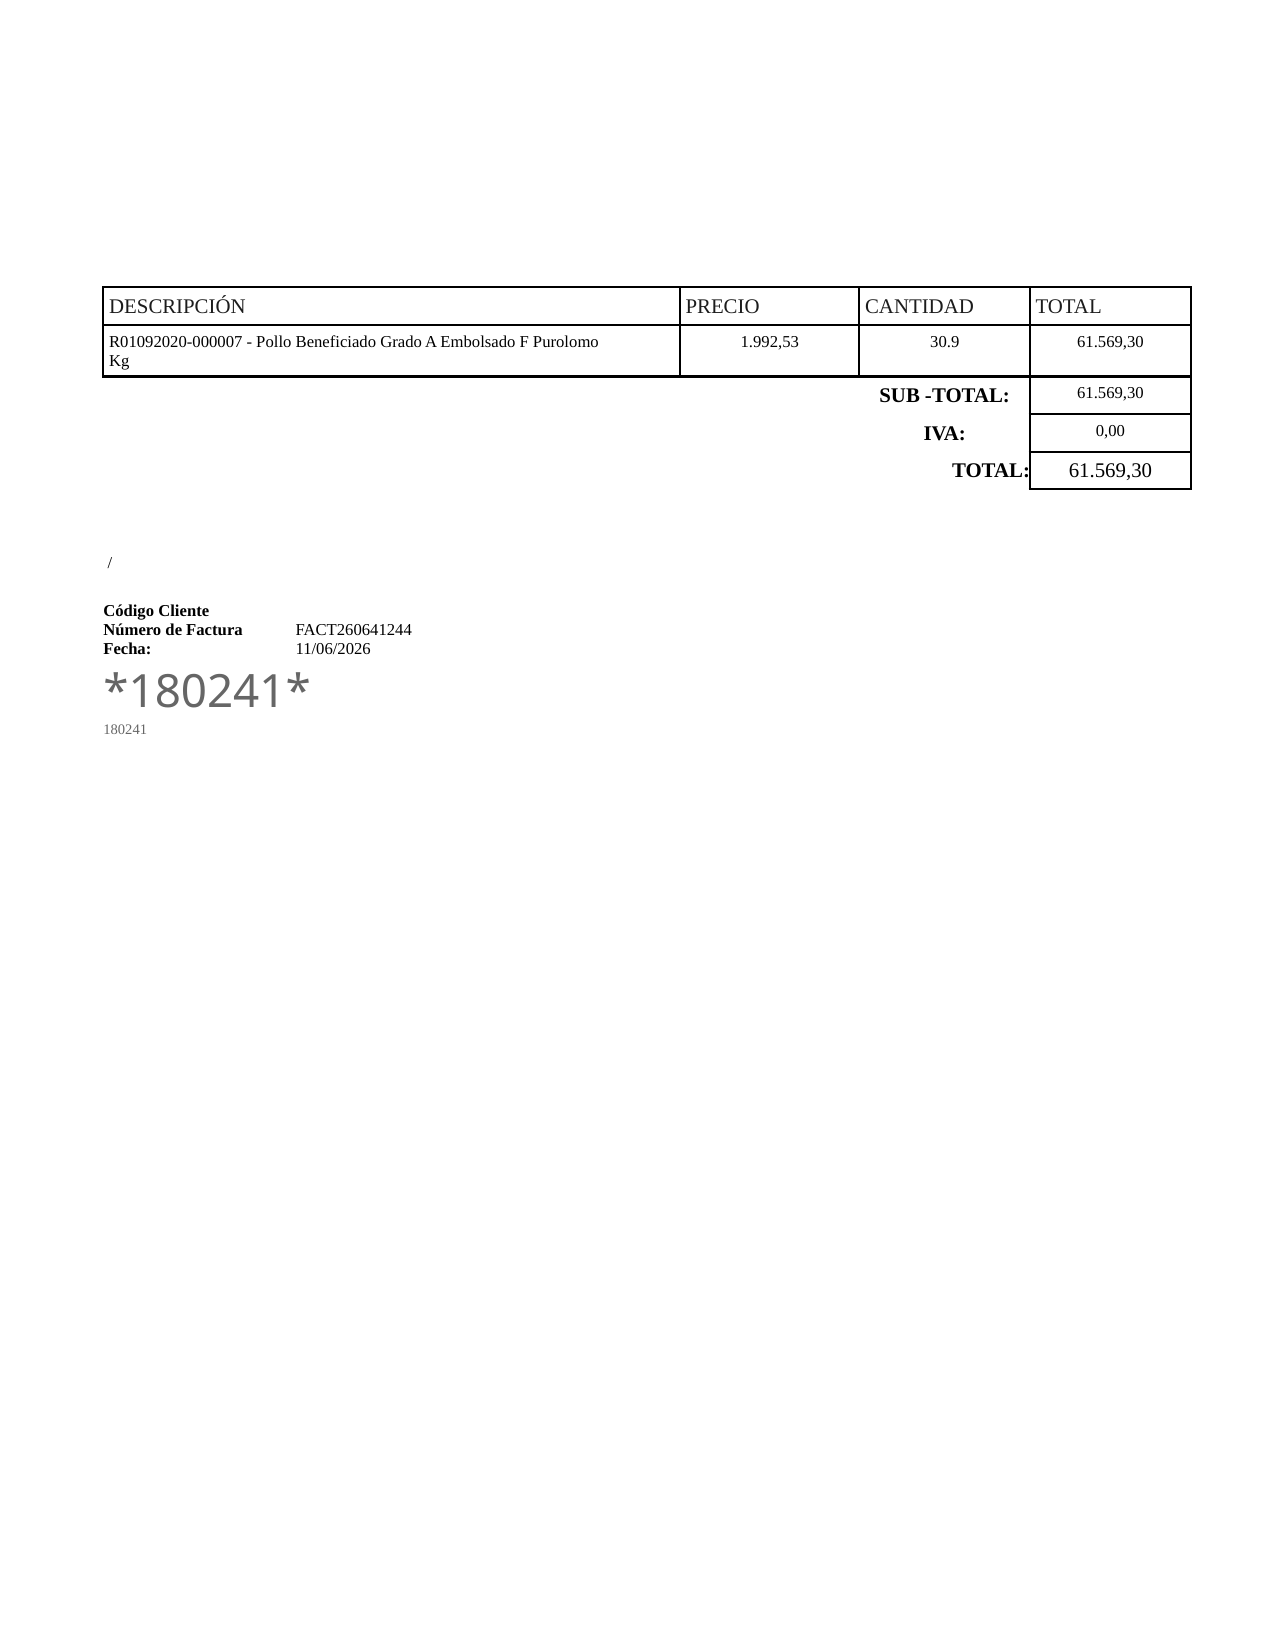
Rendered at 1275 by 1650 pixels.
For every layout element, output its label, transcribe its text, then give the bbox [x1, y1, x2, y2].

text 180241 [103, 721, 1137, 737]
table_cell 61.569,30 [1031, 326, 1190, 375]
table_cell 61.569,30 [1031, 453, 1190, 488]
table_cell [103, 514, 858, 533]
table_cell SUB -TOTAL: [859, 378, 1029, 413]
table_cell 61.569,30 [1031, 378, 1190, 413]
table_header [103, 490, 858, 514]
table_cell [103, 378, 859, 488]
table_cell 1.992,53 [681, 326, 858, 375]
table_cell [103, 534, 858, 553]
table_header DESCRIPCIÓN [104, 288, 679, 323]
table_cell TOTAL: [859, 451, 1029, 488]
table_cell Número de Factura [103, 620, 295, 639]
table_cell Fecha: [103, 639, 295, 658]
table_cell 0,00 [1031, 415, 1190, 451]
table_cell IVA: [859, 413, 1029, 451]
table_header PRECIO [681, 288, 858, 323]
table_header CANTIDAD [860, 288, 1029, 323]
table_cell 11/06/2026 [295, 639, 517, 658]
text *180241* [103, 658, 1137, 721]
table_header TOTAL [1031, 288, 1190, 323]
table_cell / [103, 553, 858, 572]
table_header Código Cliente [103, 601, 295, 620]
table_header [295, 601, 517, 620]
table_cell FACT260641244 [295, 620, 517, 639]
table_cell R01092020-000007 - Pollo Beneficiado Grado A Embolsado F Purolomo Kg [104, 326, 679, 375]
table_cell 30.9 [860, 326, 1029, 375]
